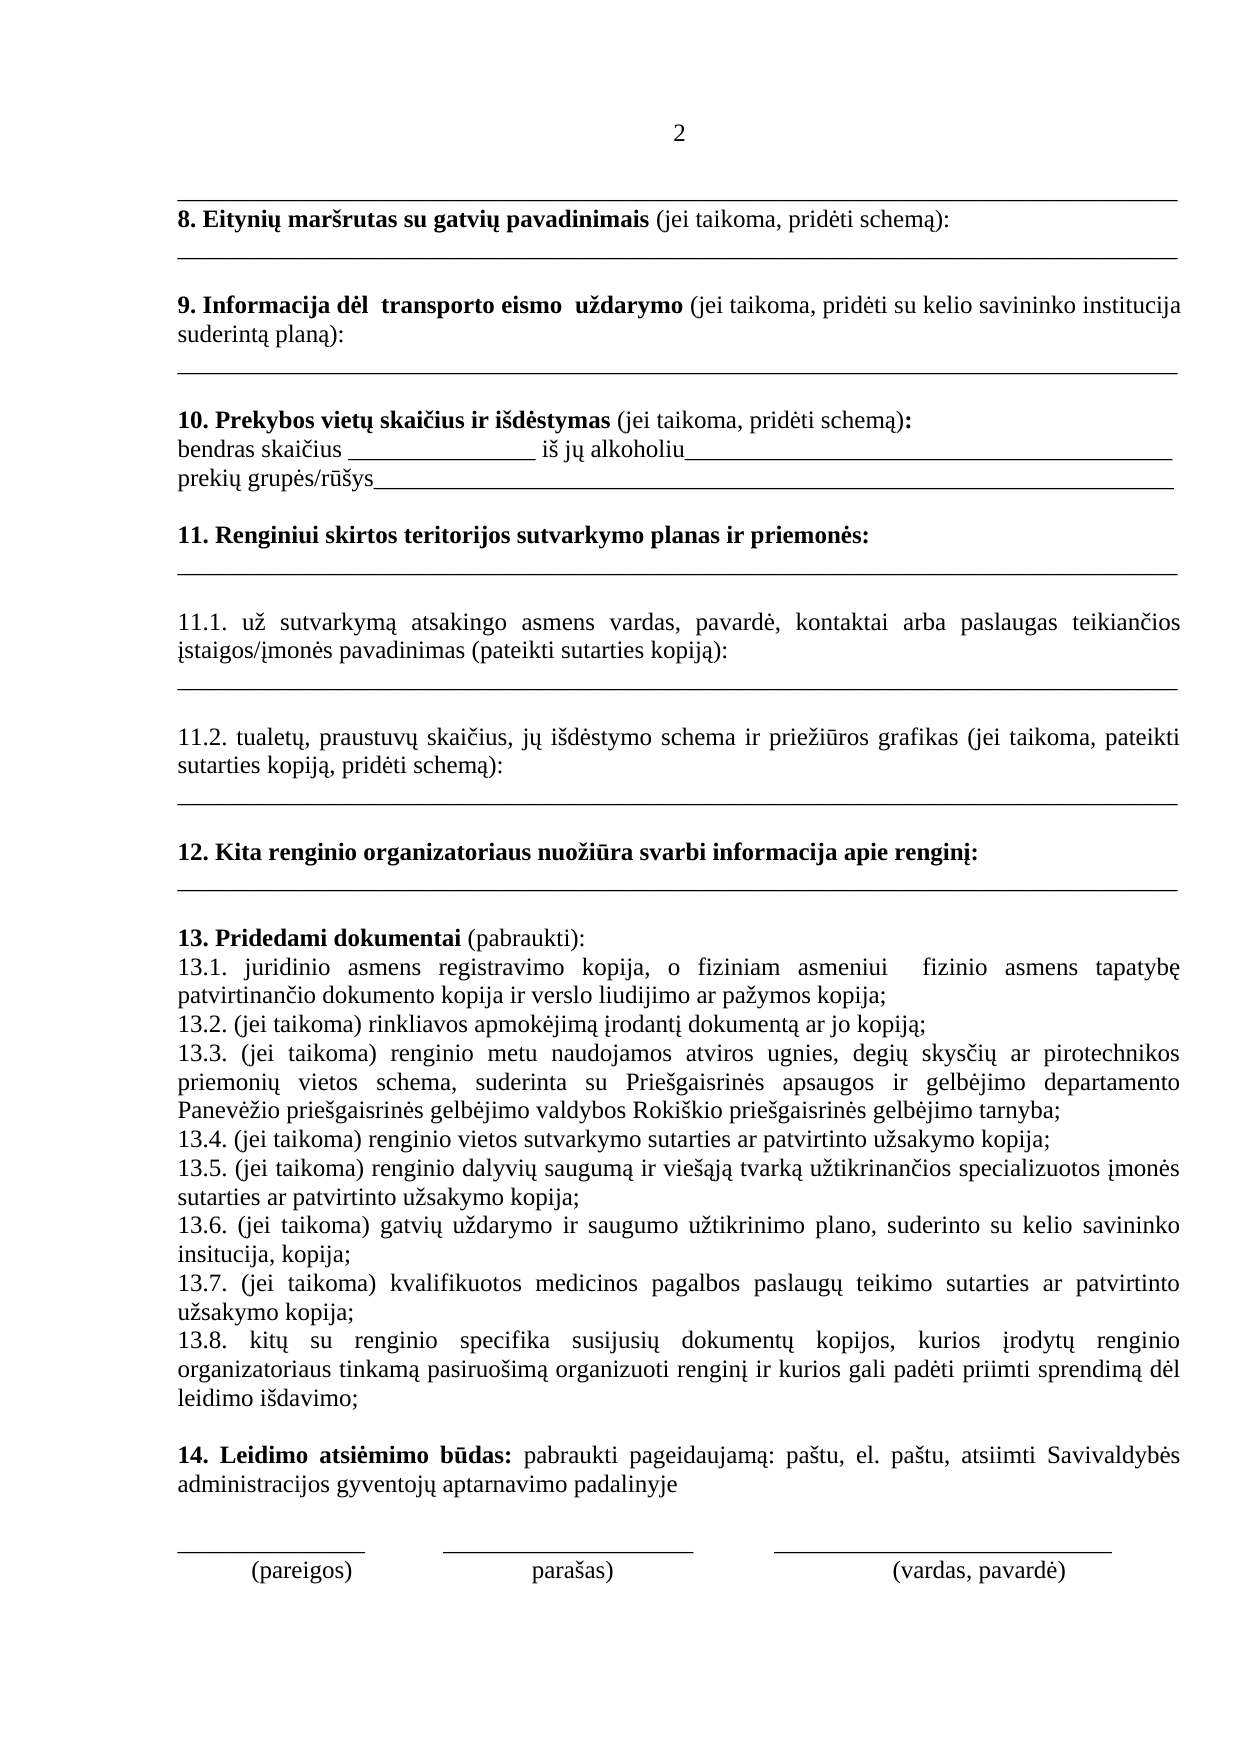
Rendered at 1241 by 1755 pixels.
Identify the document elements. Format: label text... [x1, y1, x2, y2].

text 13. Pridedami dokumentai (pabraukti): [177, 923, 1181, 952]
text 8. Eitynių maršrutas su gatvių pavadinimais (jei taikoma, pridėti schemą): [177, 204, 1181, 233]
text bendras skaičius _______________ iš jų alkoholiu_______________________________________ [177, 434, 1181, 463]
text 13.4. (jei taikoma) renginio vietos sutvarkymo sutarties ar patvirtinto užsakymo kopija; [177, 1124, 1181, 1153]
text 13.3. (jei taikoma) renginio metu naudojamos atviros ugnies, degių skysčių ar pirotechnikos priemonių vietos schema, suderinta su Priešgaisrinės apsaugos ir gelbėjimo departamento Panevėžio priešgaisrinės gelbėjimo valdybos Rokiškio priešgaisrinės gelbėjimo tarnyba; [177, 1038, 1181, 1124]
text _______________ ____________________ ___________________________ [177, 1527, 1181, 1556]
text 12. Kita renginio organizatoriaus nuožiūra svarbi informacija apie renginį: [177, 837, 1181, 866]
text ________________________________________________________________________________ [177, 176, 1181, 204]
text 11.2. tualetų, praustuvų skaičius, jų išdėstymo schema ir priežiūros grafikas (jei taikoma, pateikti sutarties kopiją, pridėti schemą): [177, 722, 1181, 779]
text ________________________________________________________________________________ [177, 233, 1181, 262]
text prekių grupės/rūšys________________________________________________________________ [177, 463, 1181, 492]
text 13.7. (jei taikoma) kvalifikuotos medicinos pagalbos paslaugų teikimo sutarties ar patvirtinto užsakymo kopija; [177, 1268, 1181, 1326]
text 14. Leidimo atsiėmimo būdas: pabraukti pageidaujamą: paštu, el. paštu, atsiimti Savivaldybės administracijos gyventojų aptarnavimo padalinyje [177, 1441, 1181, 1498]
text 11. Renginiui skirtos teritorijos sutvarkymo planas ir priemonės: [177, 521, 1181, 549]
text (pareigos) parašas) (vardas, pavardė) [177, 1556, 1181, 1584]
text ________________________________________________________________________________ [177, 779, 1181, 808]
text 9. Informacija dėl transporto eismo uždarymo (jei taikoma, pridėti su kelio savininko institucija suderintą planą): [177, 291, 1181, 348]
text ________________________________________________________________________________ [177, 866, 1181, 894]
text ________________________________________________________________________________ [177, 549, 1181, 578]
text 13.6. (jei taikoma) gatvių uždarymo ir saugumo užtikrinimo plano, suderinto su kelio savininko insitucija, kopija; [177, 1211, 1181, 1268]
text 13.8. kitų su renginio specifika susijusių dokumentų kopijos, kurios įrodytų renginio organizatoriaus tinkamą pasiruošimą organizuoti renginį ir kurios gali padėti priimti sprendimą dėl leidimo išdavimo; [177, 1326, 1181, 1412]
text 10. Prekybos vietų skaičius ir išdėstymas (jei taikoma, pridėti schemą): [177, 406, 1181, 434]
text 13.1. juridinio asmens registravimo kopija, o fiziniam asmeniui fizinio asmens tapatybę patvirtinančio dokumento kopija ir verslo liudijimo ar pažymos kopija; [177, 952, 1181, 1009]
text 11.1. už sutvarkymą atsakingo asmens vardas, pavardė, kontaktai arba paslaugas teikiančios įstaigos/įmonės pavadinimas (pateikti sutarties kopiją): [177, 607, 1181, 664]
text ________________________________________________________________________________ [177, 664, 1181, 693]
text 13.5. (jei taikoma) renginio dalyvių saugumą ir viešąją tvarką užtikrinančios specializuotos įmonės sutarties ar patvirtinto užsakymo kopija; [177, 1153, 1181, 1211]
text 13.2. (jei taikoma) rinkliavos apmokėjimą įrodantį dokumentą ar jo kopiją; [177, 1009, 1181, 1038]
text ________________________________________________________________________________ [177, 348, 1181, 377]
